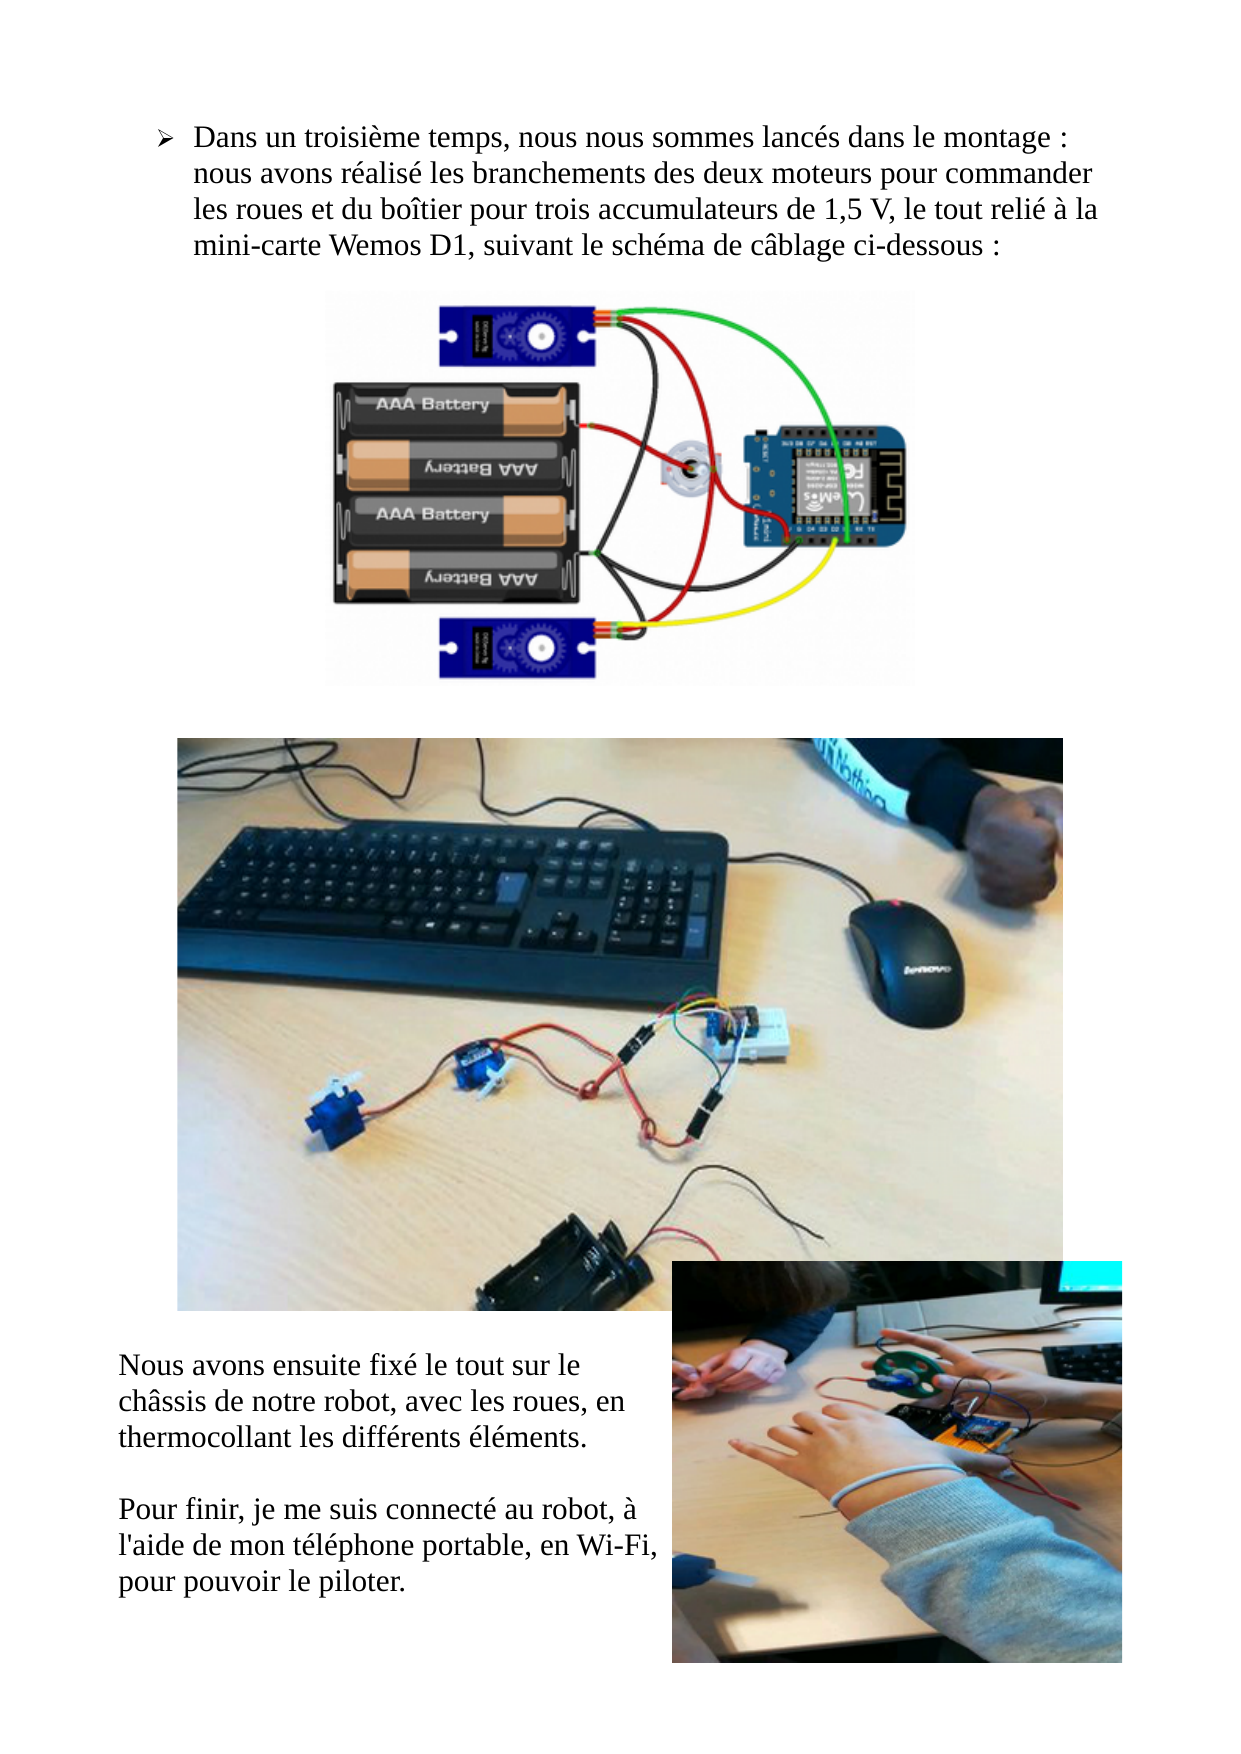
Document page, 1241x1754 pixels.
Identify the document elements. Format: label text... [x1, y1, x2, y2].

picture [177, 738, 1123, 1663]
list Dans un troisième temps, nous nous sommes lancés dans le montage : nous avons réalisé les branchements des deux moteurs pour commander les roues et du boîtier pour trois accumulateurs de 1,5 V, le tout relié à la mini-carte Wemos D1, suivant le schéma de câblage ci-dessous : [156, 118, 1122, 262]
text Nous avons ensuite fixé le tout sur le châssis de notre robot, avec les roues, en thermocollant les différents éléments. [118, 1346, 672, 1454]
text Pour finir, je me suis connecté au robot, à l'aide de mon téléphone portable, en Wi-Fi, pour pouvoir le piloter. [118, 1490, 672, 1598]
picture [325, 290, 916, 686]
